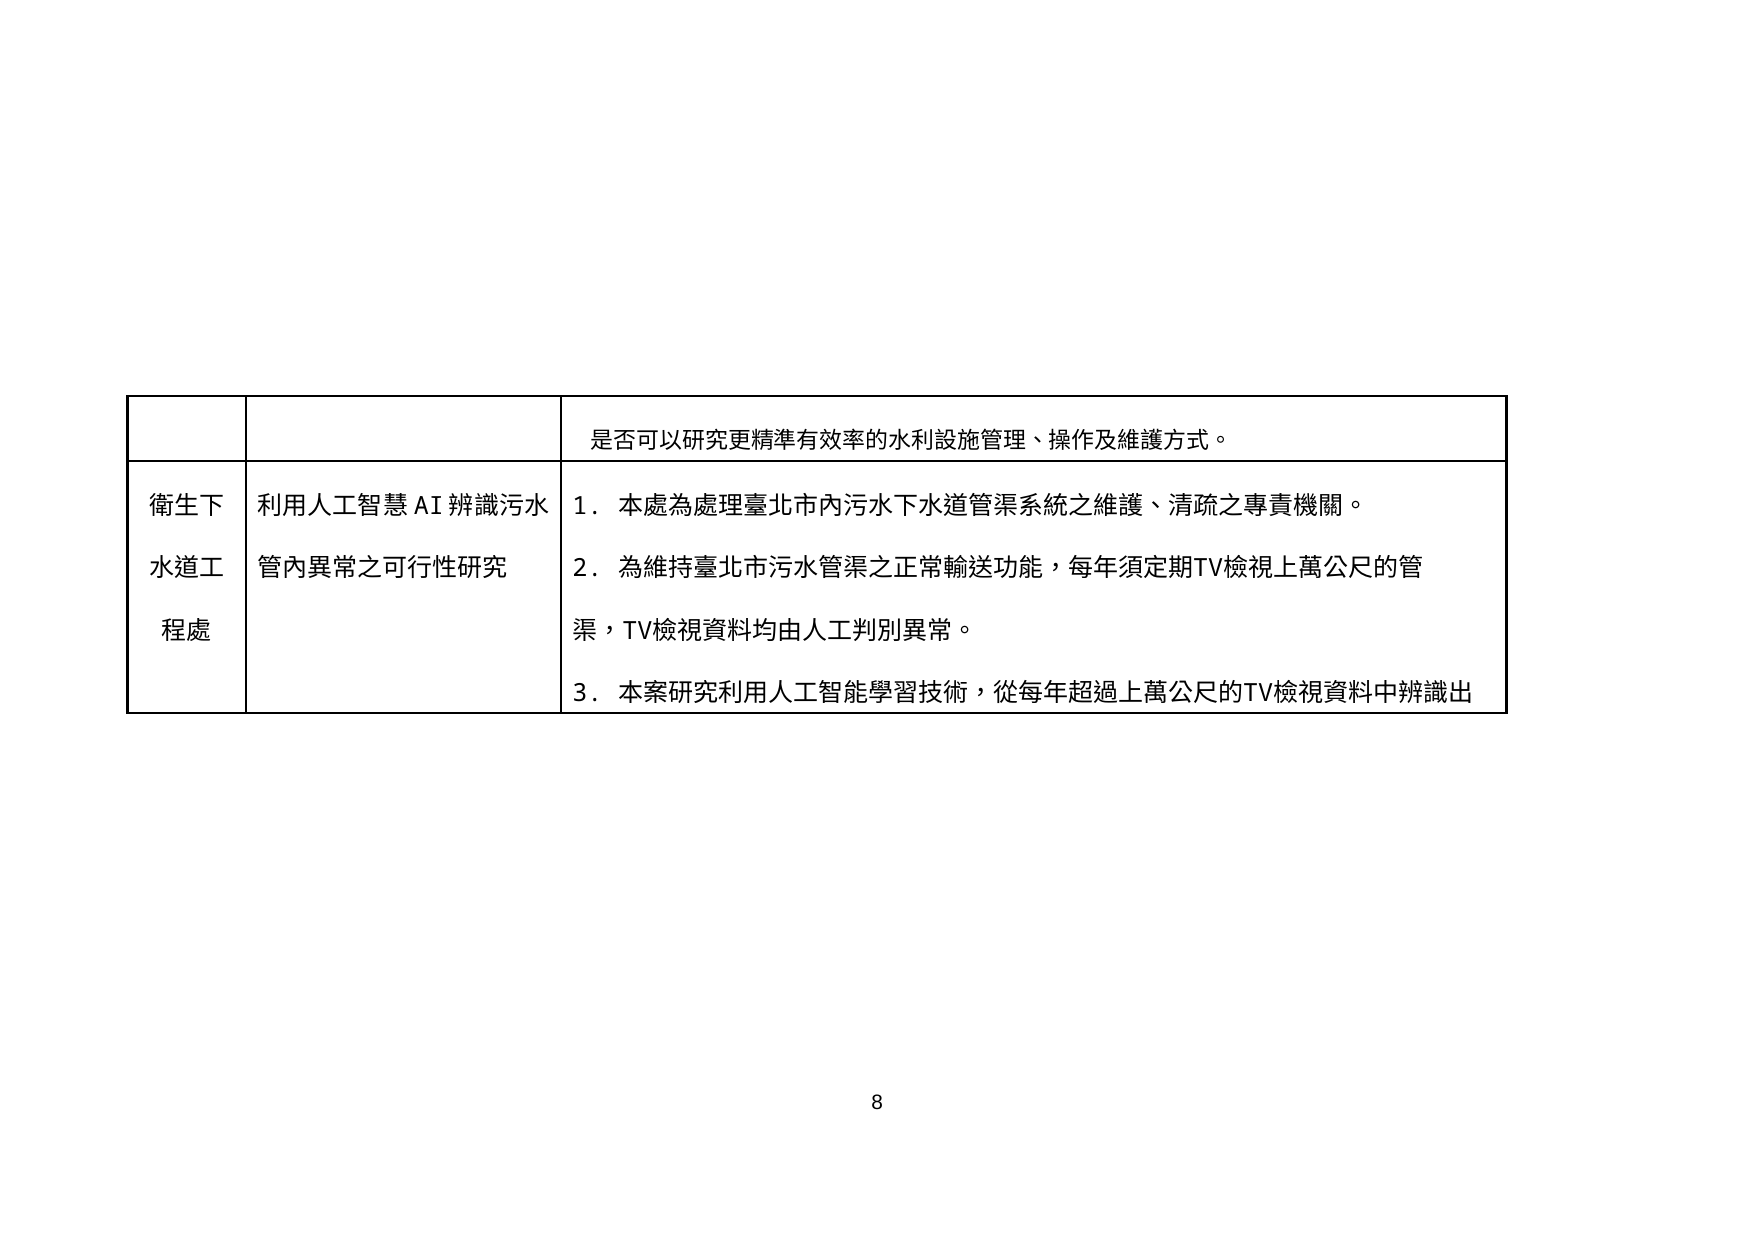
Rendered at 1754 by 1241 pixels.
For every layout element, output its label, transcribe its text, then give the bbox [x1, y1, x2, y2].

table_cell 1. 本處為處理臺北市內污水下水道管渠系統之維護、清疏之專責機關。 2. 為維持臺北市污水管渠之正常輸送功能，每年須定期TV檢視上萬公尺的管渠，TV檢視資料均由人工判別異常。 3. 本案研究利用人工智能學習技術，從每年超過上萬公尺的TV檢視資料中辨識出 [562, 462, 1505, 712]
table_cell [129, 397, 245, 460]
table_cell 防洪排水設施創新巡檢管理技術 都市暴雨創新預警應變技術 雨水下水道設施科技檢視技術 大數據分析於水利設施管理、操作及維護之研究 [247, 397, 560, 460]
table_cell 衛生下水道工程處 [129, 462, 245, 712]
table_cell 是否可以研究更精準有效率的水利設施管理、操作及維護方式。 [562, 397, 1505, 460]
table_cell 利用人工智慧AI辨識污水管內異常之可行性研究 [247, 462, 560, 712]
